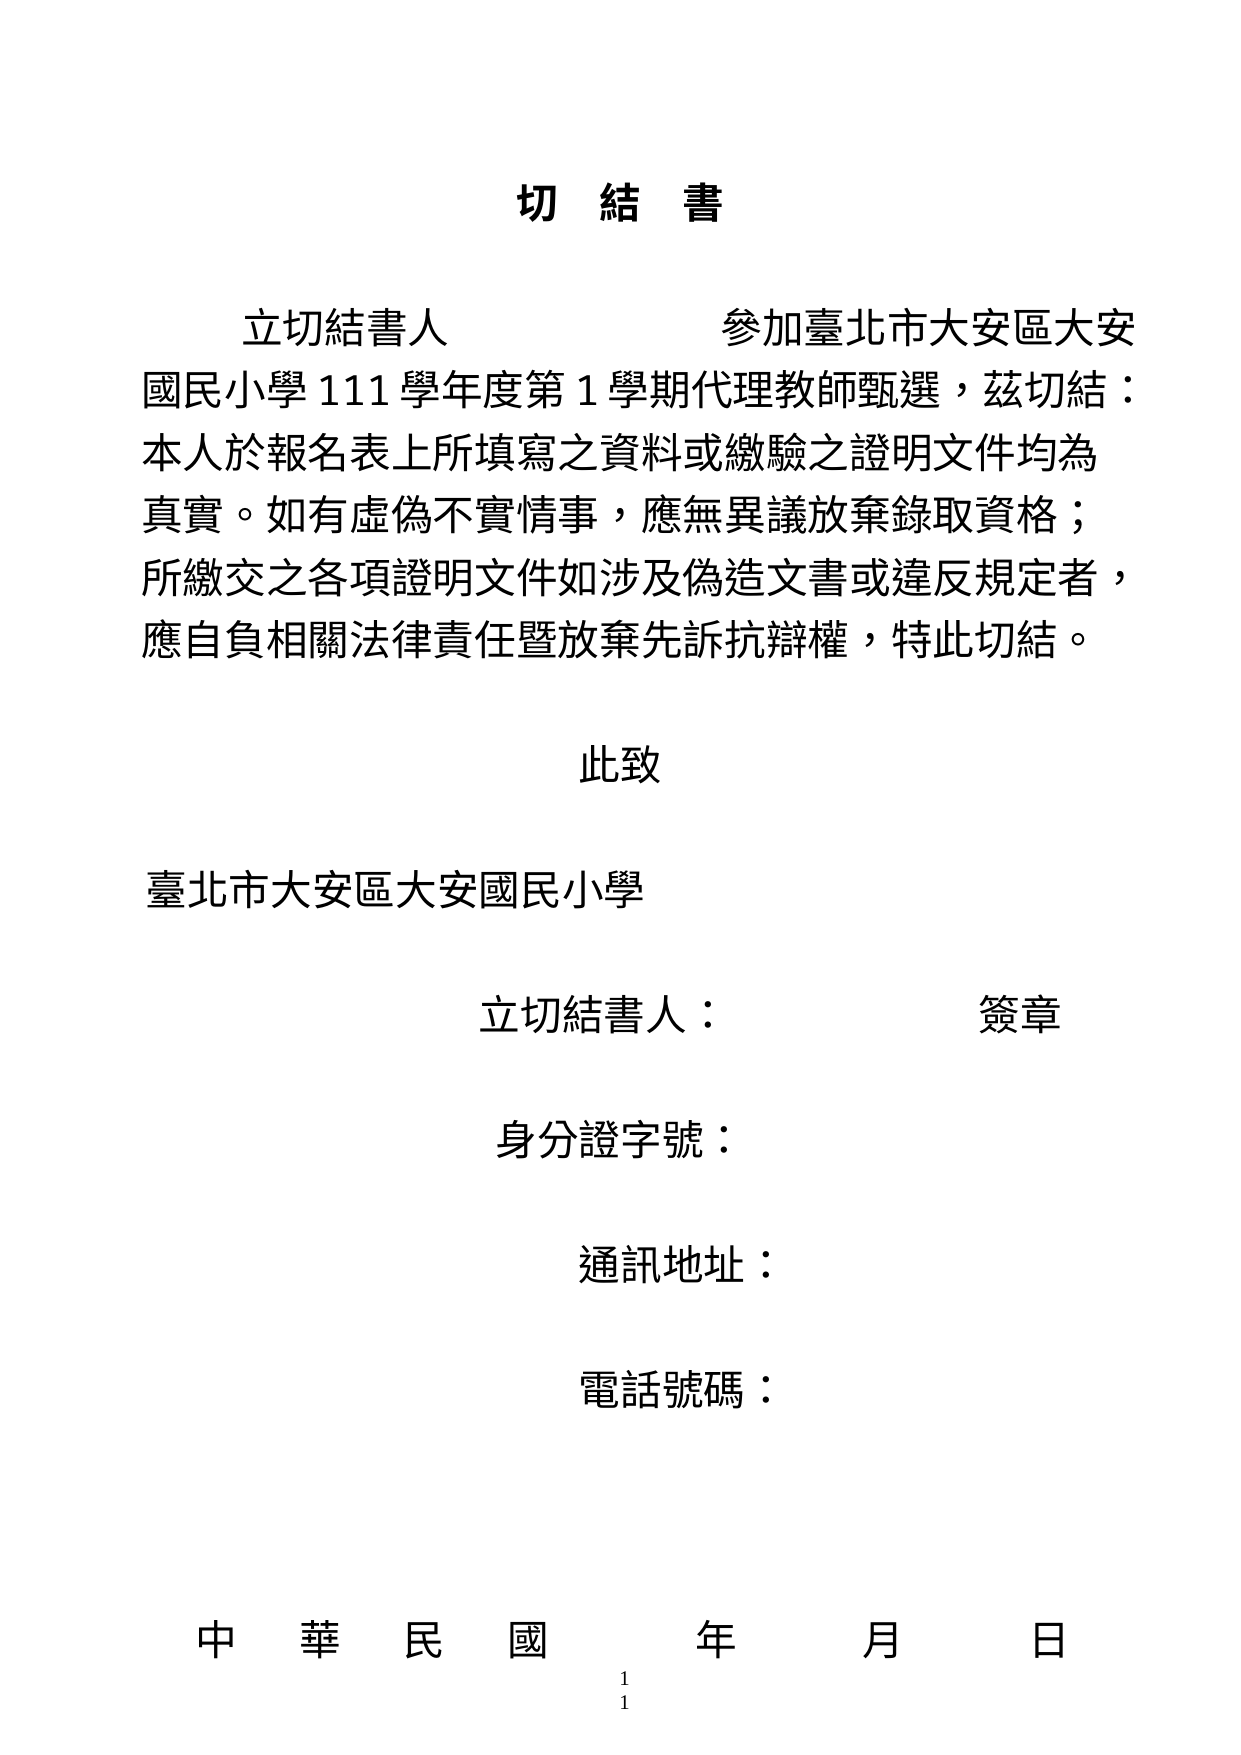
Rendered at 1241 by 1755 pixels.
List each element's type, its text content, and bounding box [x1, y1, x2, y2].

text 此致 [103, 721, 1137, 783]
text 身分證字號： [103, 1096, 1137, 1158]
text 立切結書人： 簽章 [103, 971, 1137, 1033]
text 電話號碼： [103, 1346, 1137, 1408]
text 臺北市大安區大安國民小學 [103, 846, 1137, 908]
text 中 華 民 國 年 月 日 [103, 1596, 1137, 1658]
text 切 結 書 [103, 158, 1137, 221]
text 通訊地址： [103, 1221, 1137, 1283]
text 立切結書人 參加臺北市大安區大安國民小學111學年度第1學期代理教師甄選，茲切結：本人於報名表上所填寫之資料或繳驗之證明文件均為真實。如有虛偽不實情事，應無異議放棄錄取資格；所繳交之各項證明文件如涉及偽造文書或違反規定者，應自負相關法律責任暨放棄先訴抗辯權，特此切結。 [141, 283, 1137, 658]
